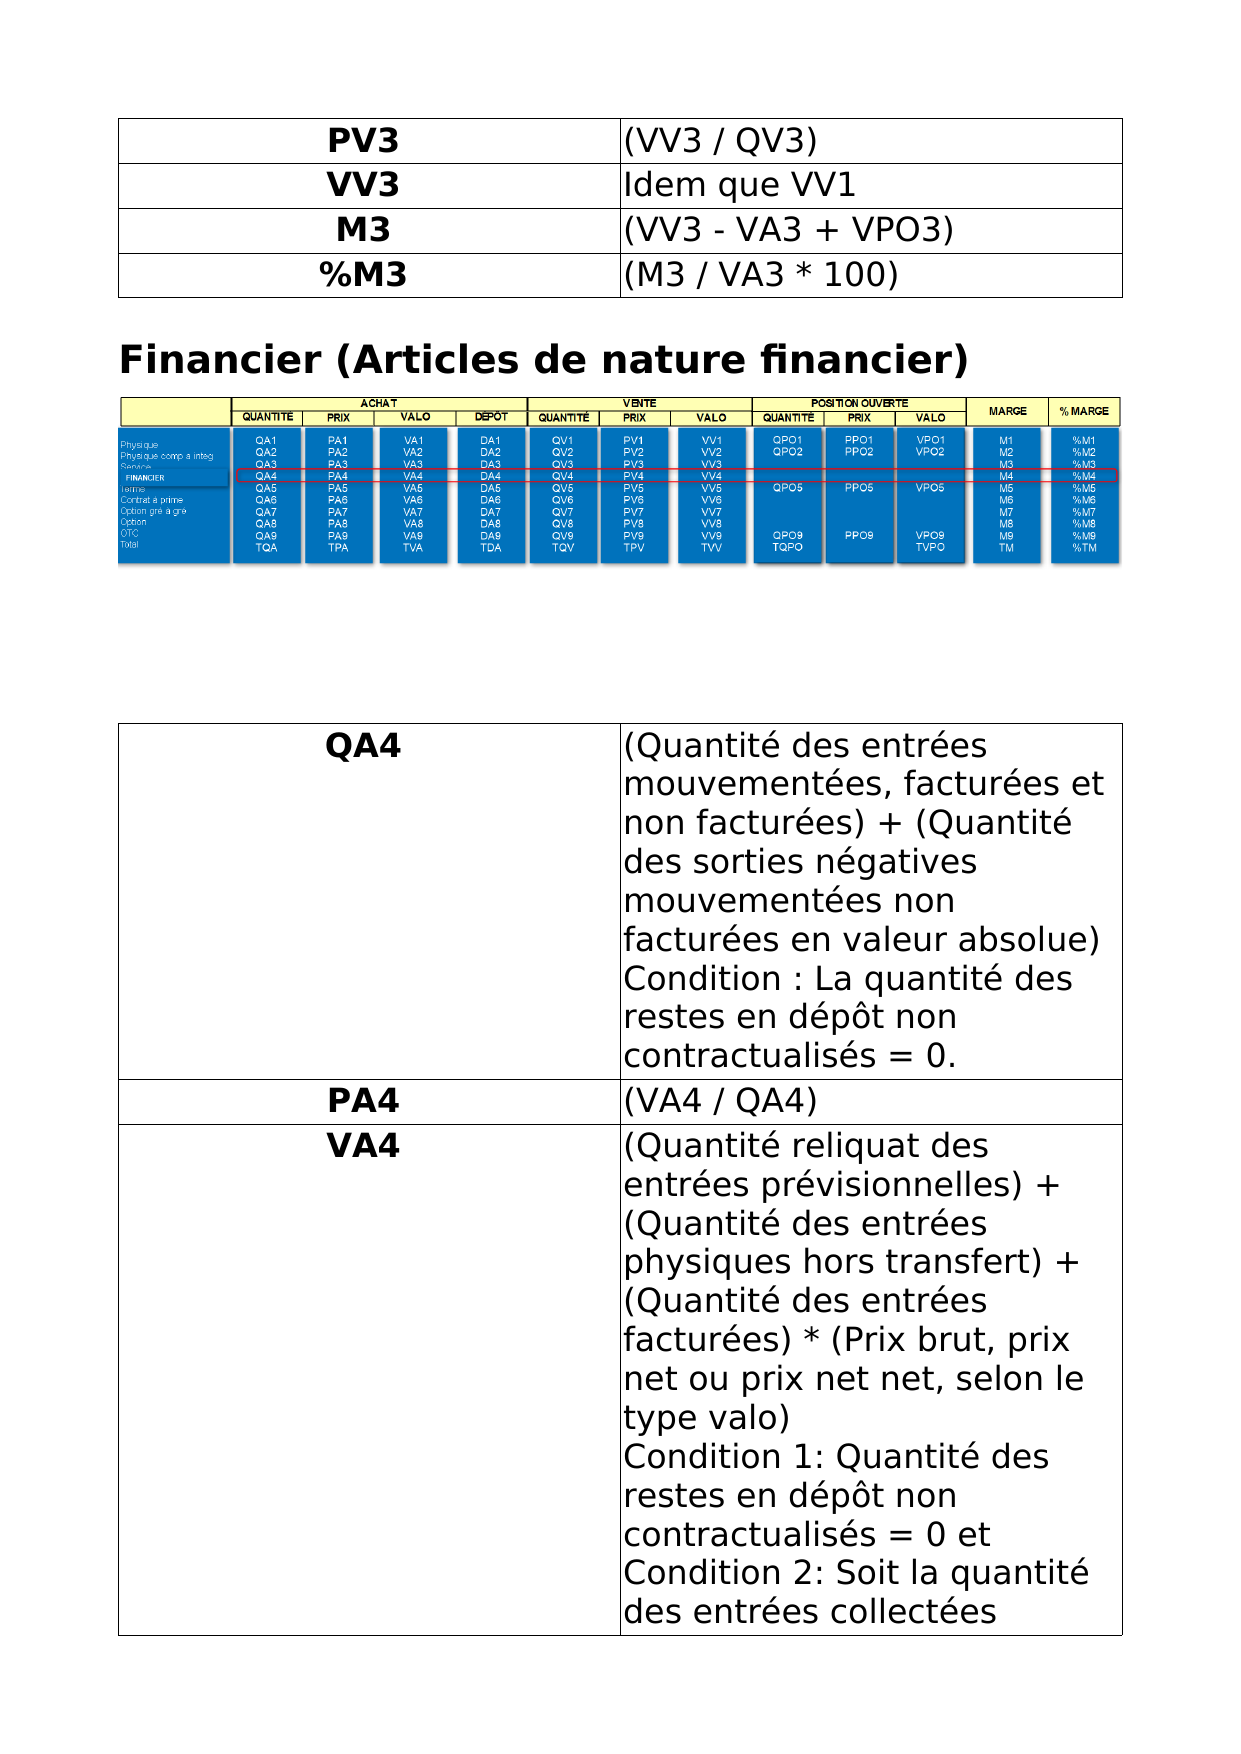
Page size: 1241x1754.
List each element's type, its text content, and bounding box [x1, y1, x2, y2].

table_header (Quantité des entrées mouvementées, facturées et non facturées) + (Quantité des sorties négatives mouvementées non facturées en valeur absolue) Condition : La quantité des restes en dépôt non contractualisés = 0. [621, 724, 1122, 1079]
table_header QA4 [119, 724, 620, 1079]
table_cell (Quantité reliquat des entrées prévisionnelles) + (Quantité des entrées physiques hors transfert) + (Quantité des entrées facturées) * (Prix brut, prix net ou prix net net, selon le type valo) Condition 1: Quantité des restes en dépôt non contractualisés = 0 et Condition 2: Soit la quantité des entrées collectées [621, 1125, 1122, 1634]
table_cell VV3 [119, 164, 620, 208]
table_cell (VV3 - VA3 + VPO3) [621, 209, 1122, 252]
table_cell %M3 [119, 254, 620, 297]
picture [118, 395, 1123, 657]
table_cell PA4 [119, 1080, 620, 1123]
table_cell (M3 / VA3 * 100) [621, 254, 1122, 297]
table_cell M3 [119, 209, 620, 252]
subtitle Financier (Articles de nature financier) [118, 337, 1122, 382]
table_cell VA4 [119, 1125, 620, 1634]
table_cell (VA4 / QA4) [621, 1080, 1122, 1123]
table_cell (VV3 / QV3) [621, 119, 1122, 163]
table_cell PV3 [119, 119, 620, 163]
table_cell Idem que VV1 [621, 164, 1122, 208]
